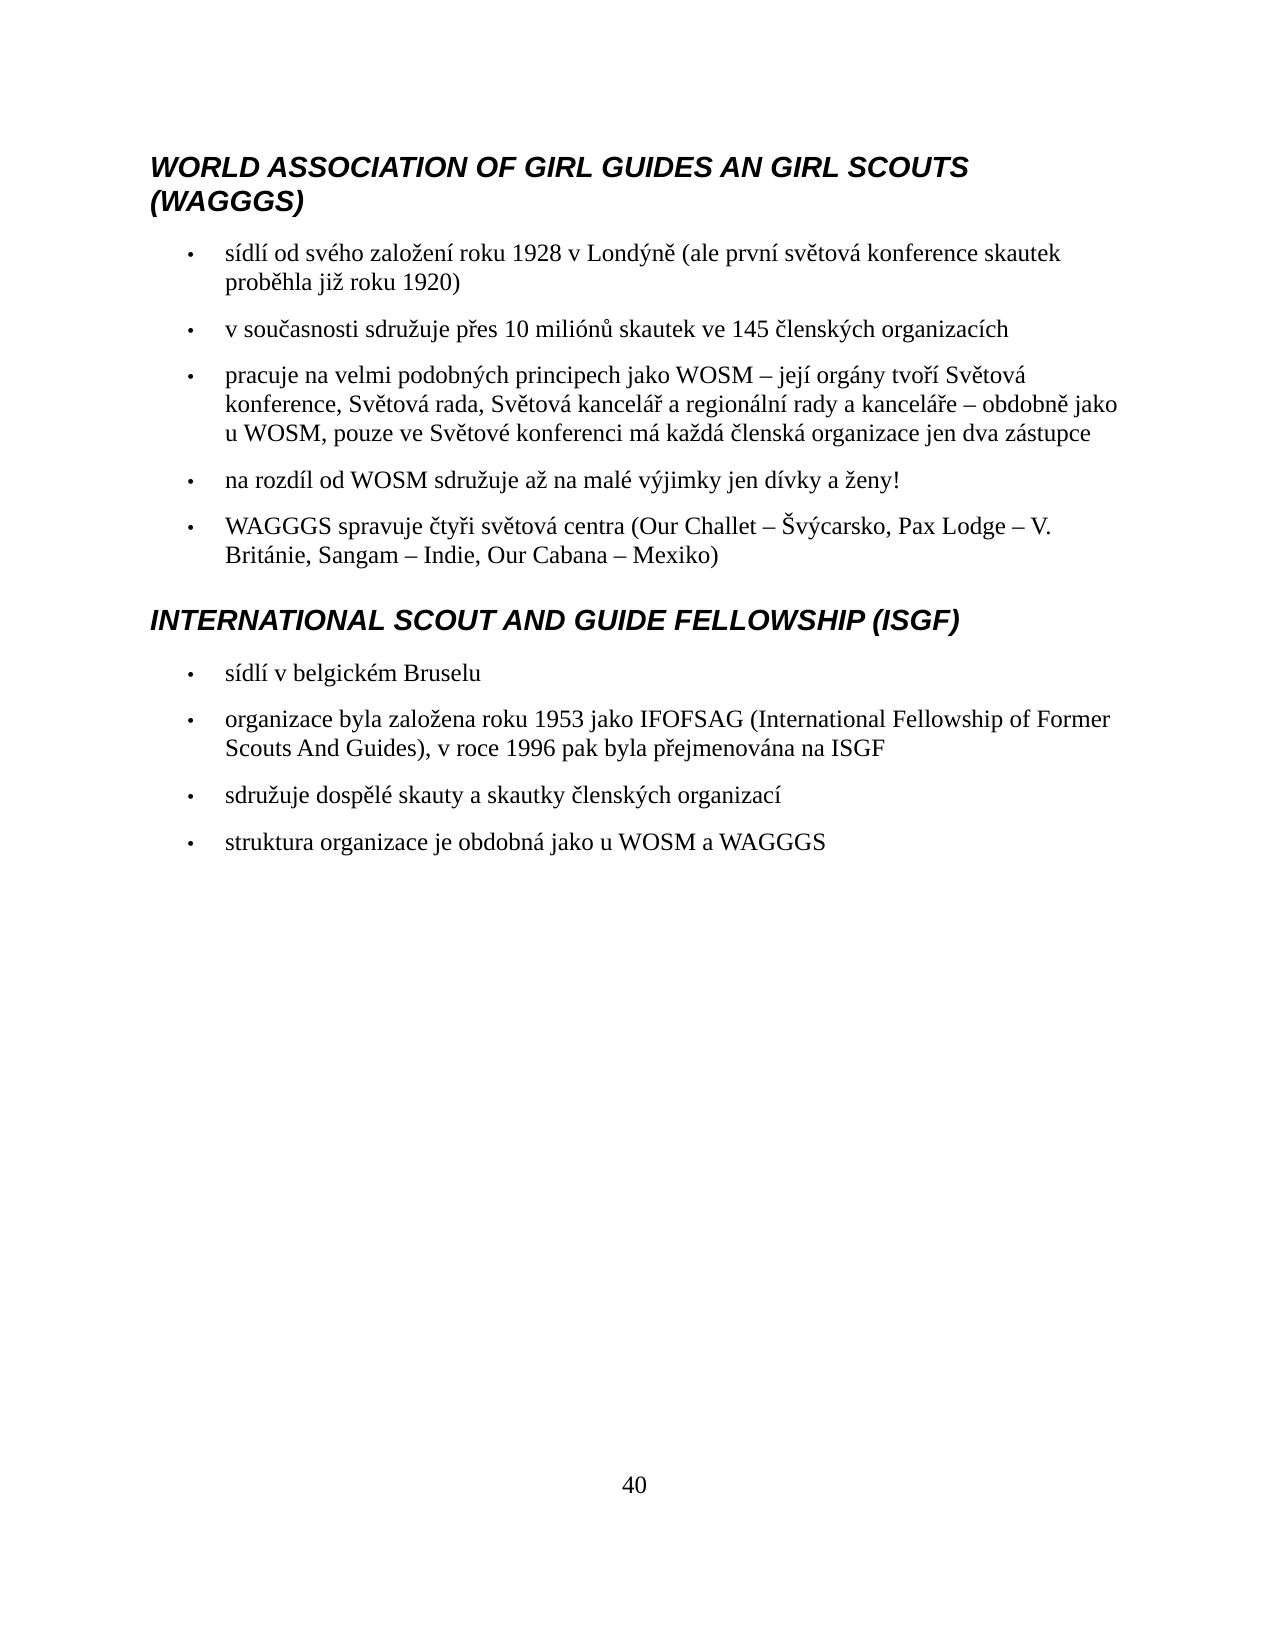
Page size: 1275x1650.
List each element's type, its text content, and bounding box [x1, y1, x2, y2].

subtitle INTERNATIONAL SCOUT AND GUIDE FELLOWSHIP (ISGF) [150, 603, 1125, 636]
list na rozdíl od WOSM sdružuje až na malé výjimky jen dívky a ženy! [187, 465, 1125, 493]
list organizace byla založena roku 1953 jako IFOFSAG (International Fellowship of Former Scouts And Guides), v roce 1996 pak byla přejmenována na ISGF [187, 704, 1125, 762]
list sídlí od svého založení roku 1928 v Londýně (ale první světová konference skautek proběhla již roku 1920) [187, 238, 1125, 296]
list WAGGGS spravuje čtyři světová centra (Our Challet – Švýcarsko, Pax Lodge – V. Británie, Sangam – Indie, Our Cabana – Mexiko) [187, 511, 1125, 569]
list struktura organizace je obdobná jako u WOSM a WAGGGS [187, 827, 1125, 855]
list v současnosti sdružuje přes 10 miliónů skautek ve 145 členských organizacích [187, 314, 1125, 343]
subtitle WORLD ASSOCIATION OF GIRL GUIDES AN GIRL SCOUTS (WAGGGS) [150, 150, 1125, 217]
list pracuje na velmi podobných principech jako WOSM – její orgány tvoří Světová konference, Světová rada, Světová kancelář a regionální rady a kanceláře – obdobně jako u WOSM, pouze ve Světové konferenci má každá členská organizace jen dva zástupce [187, 361, 1125, 447]
list sídlí v belgickém Bruselu [187, 658, 1125, 687]
list sdružuje dospělé skauty a skautky členských organizací [187, 780, 1125, 809]
